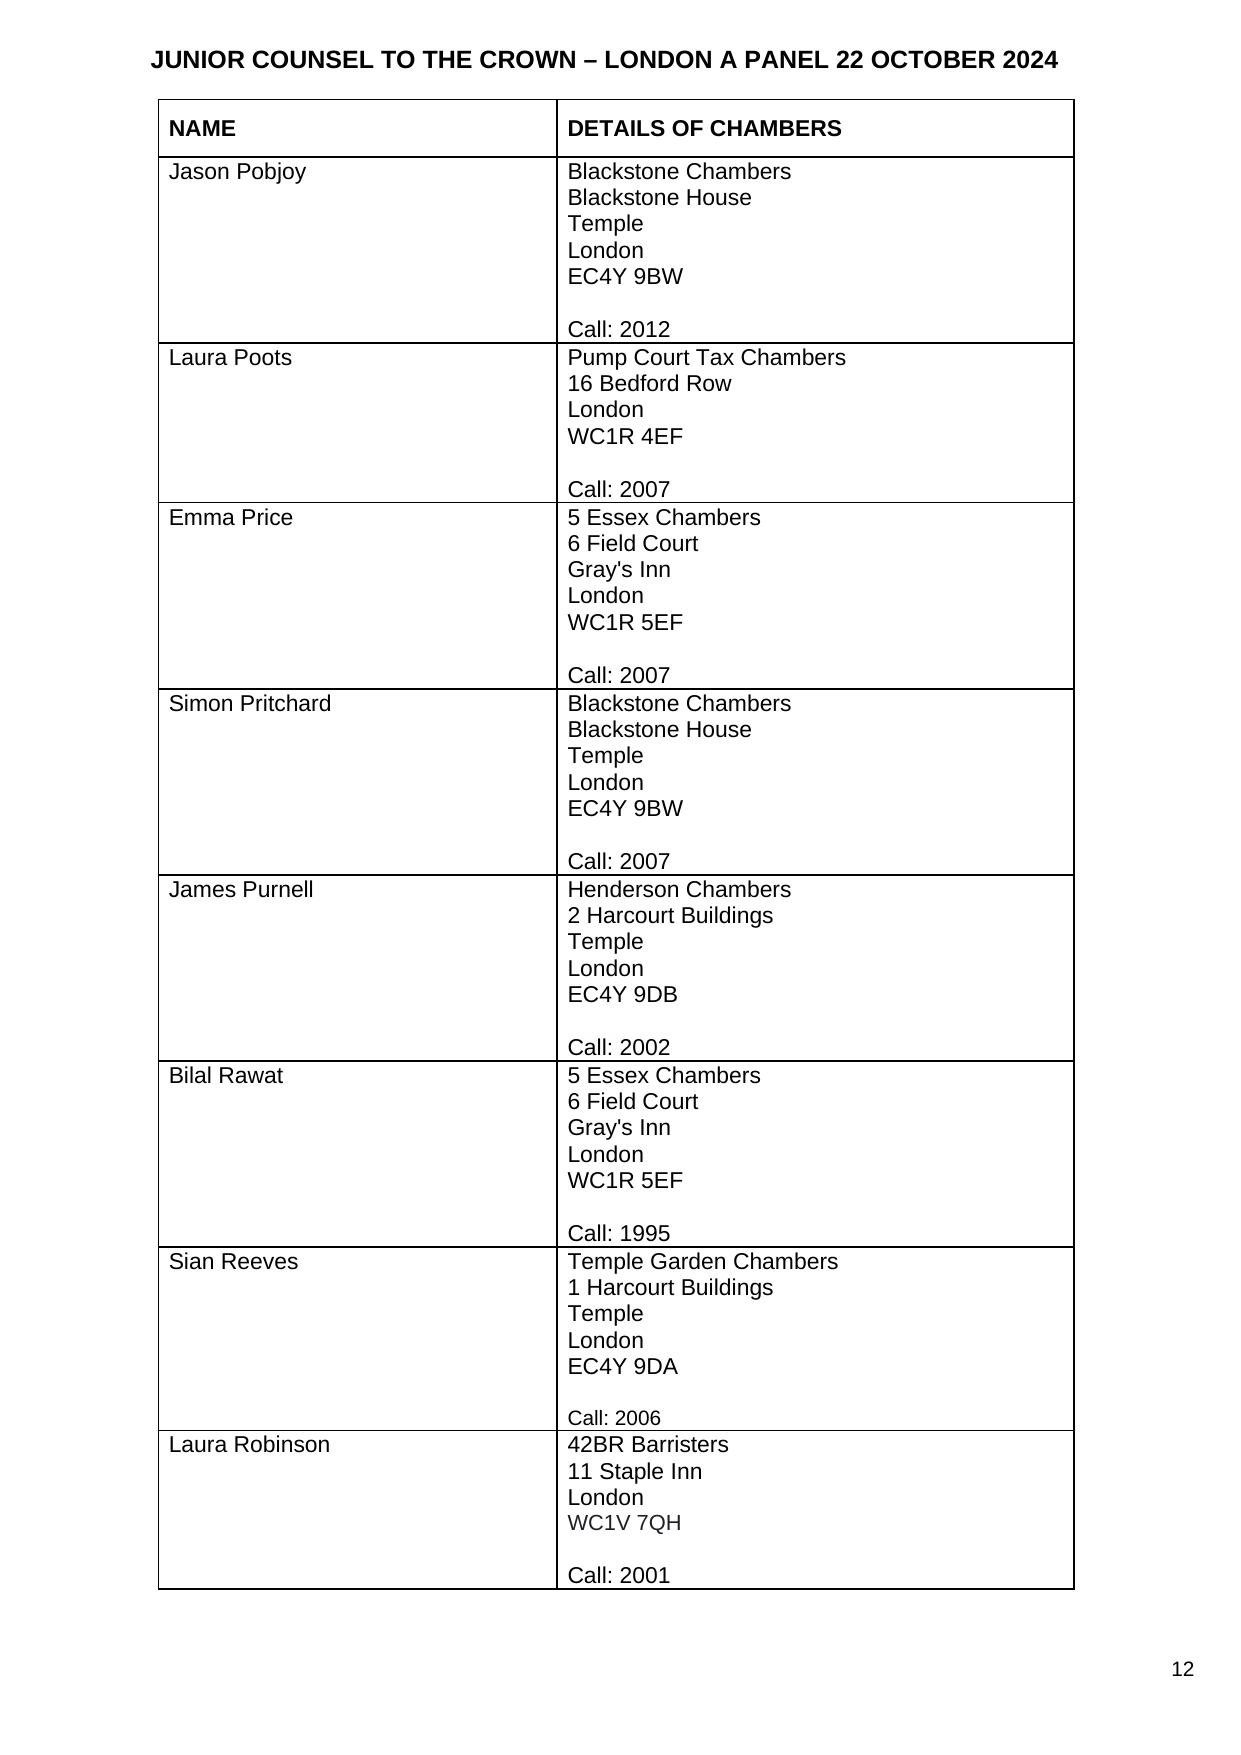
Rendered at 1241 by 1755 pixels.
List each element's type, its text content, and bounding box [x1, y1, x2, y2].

table_cell Jason Pobjoy [159, 158, 556, 342]
table_cell Blackstone Chambers Blackstone House Temple London EC4Y 9BW Call: 2012 [558, 158, 1073, 342]
table_cell Henderson Chambers 2 Harcourt Buildings Temple London EC4Y 9DB Call: 2002 [558, 876, 1073, 1060]
table_cell Temple Garden Chambers 1 Harcourt Buildings Temple London EC4Y 9DA Call: 2006 [558, 1248, 1073, 1430]
table_cell Blackstone Chambers Blackstone House Temple London EC4Y 9BW Call: 2007 [558, 690, 1073, 874]
table_header NAME [159, 100, 556, 156]
table_cell 5 Essex Chambers 6 Field Court Gray's Inn London WC1R 5EF Call: 2007 [558, 503, 1073, 688]
table_cell 5 Essex Chambers 6 Field Court Gray's Inn London WC1R 5EF Call: 1995 [558, 1062, 1073, 1246]
table_cell Emma Price [159, 503, 556, 688]
table_header DETAILS OF CHAMBERS [558, 100, 1073, 156]
table_cell Laura Poots [159, 344, 556, 502]
table_cell James Purnell [159, 876, 556, 1060]
table_cell Simon Pritchard [159, 690, 556, 874]
table_cell Pump Court Tax Chambers 16 Bedford Row London WC1R 4EF Call: 2007 [558, 344, 1073, 502]
table_cell Laura Robinson [159, 1431, 556, 1588]
table_cell Bilal Rawat [159, 1062, 556, 1246]
table_cell 42BR Barristers 11 Staple Inn London WC1V 7QH Call: 2001 [558, 1431, 1073, 1588]
table_cell Sian Reeves [159, 1248, 556, 1430]
